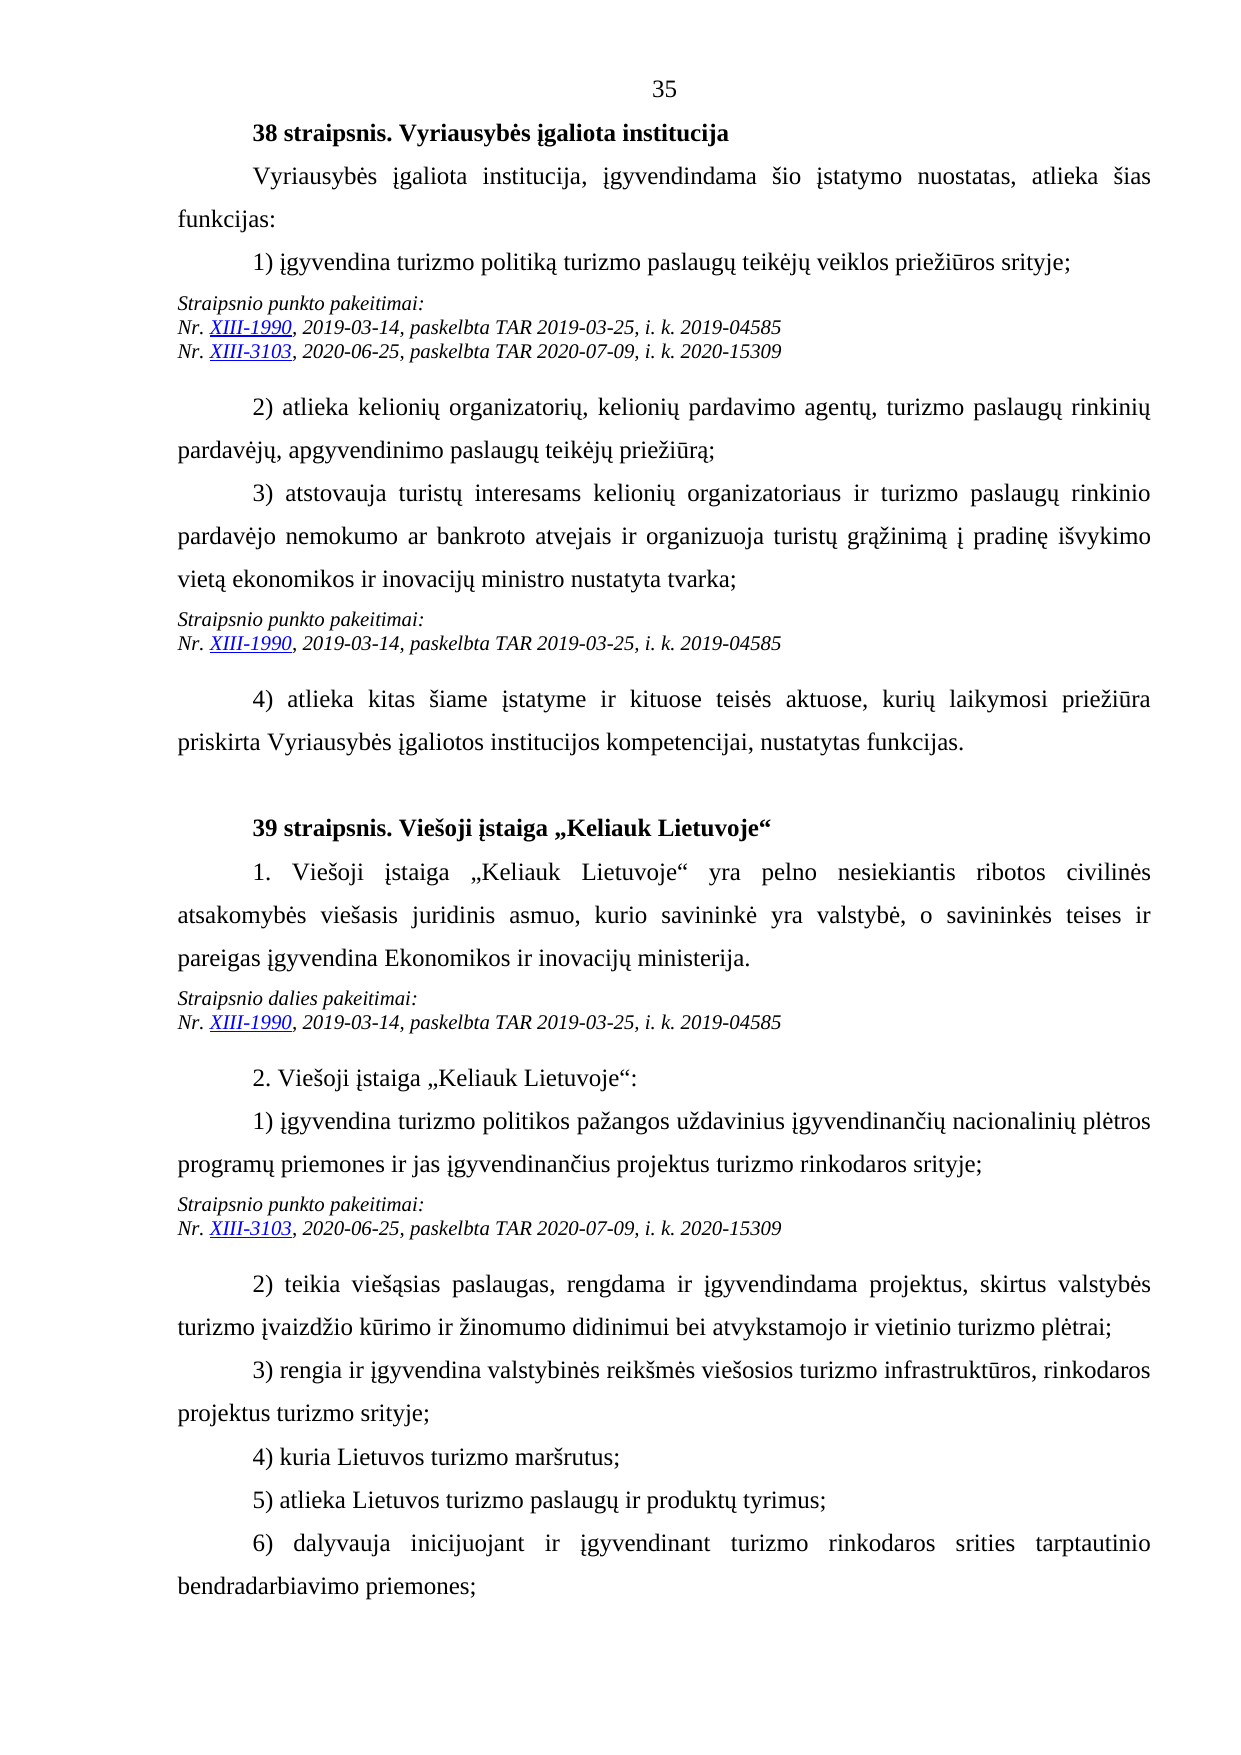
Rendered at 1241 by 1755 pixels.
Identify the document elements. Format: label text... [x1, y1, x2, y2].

text Nr. XIII-1990, 2019-03-14, paskelbta TAR 2019-03-25, i. k. 2019-04585 [177, 1010, 1152, 1034]
text Nr. XIII-3103, 2020-06-25, paskelbta TAR 2020-07-09, i. k. 2020-15309 [177, 1216, 1152, 1240]
text 2) teikia viešąsias paslaugas, rengdama ir įgyvendindama projektus, skirtus valstybės turizmo įvaizdžio kūrimo ir žinomumo didinimui bei atvykstamojo ir vietinio turizmo plėtrai; [177, 1269, 1152, 1341]
text Straipsnio punkto pakeitimai: [177, 1192, 1152, 1216]
text 3) atstovauja turistų interesams kelionių organizatoriaus ir turizmo paslaugų rinkinio pardavėjo nemokumo ar bankroto atvejais ir organizuoja turistų grąžinimą į pradinę išvykimo vietą ekonomikos ir inovacijų ministro nustatyta tvarka; [177, 478, 1152, 593]
text 38 straipsnis. Vyriausybės įgaliota institucija [177, 118, 1152, 147]
text 4) kuria Lietuvos turizmo maršrutus; [177, 1442, 1152, 1470]
text 6) dalyvauja inicijuojant ir įgyvendinant turizmo rinkodaros srities tarptautinio bendradarbiavimo priemones; [177, 1528, 1152, 1600]
text 5) atlieka Lietuvos turizmo paslaugų ir produktų tyrimus; [177, 1485, 1152, 1513]
text Nr. XIII-1990, 2019-03-14, paskelbta TAR 2019-03-25, i. k. 2019-04585 [177, 631, 1152, 655]
text 2) atlieka kelionių organizatorių, kelionių pardavimo agentų, turizmo paslaugų rinkinių pardavėjų, apgyvendinimo paslaugų teikėjų priežiūrą; [177, 392, 1152, 463]
text 39 straipsnis. Viešoji įstaiga „Keliauk Lietuvoje“ [177, 813, 1152, 842]
text Vyriausybės įgaliota institucija, įgyvendindama šio įstatymo nuostatas, atlieka šias funkcijas: [177, 161, 1152, 233]
text Straipsnio punkto pakeitimai: [177, 607, 1152, 631]
text Nr. XIII-1990, 2019-03-14, paskelbta TAR 2019-03-25, i. k. 2019-04585 [177, 315, 1152, 339]
text Nr. XIII-3103, 2020-06-25, paskelbta TAR 2020-07-09, i. k. 2020-15309 [177, 339, 1152, 363]
text 4) atlieka kitas šiame įstatyme ir kituose teisės aktuose, kurių laikymosi priežiūra priskirta Vyriausybės įgaliotos institucijos kompetencijai, nustatytas funkcijas. [177, 684, 1152, 756]
text 3) rengia ir įgyvendina valstybinės reikšmės viešosios turizmo infrastruktūros, rinkodaros projektus turizmo srityje; [177, 1355, 1152, 1427]
text Straipsnio dalies pakeitimai: [177, 986, 1152, 1010]
text 1) įgyvendina turizmo politikos pažangos uždavinius įgyvendinančių nacionalinių plėtros programų priemones ir jas įgyvendinančius projektus turizmo rinkodaros srityje; [177, 1106, 1152, 1178]
text 1) įgyvendina turizmo politiką turizmo paslaugų teikėjų veiklos priežiūros srityje; [177, 247, 1152, 276]
text 2. Viešoji įstaiga „Keliauk Lietuvoje“: [177, 1063, 1152, 1092]
text 1. Viešoji įstaiga „Keliauk Lietuvoje“ yra pelno nesiekiantis ribotos civilinės atsakomybės viešasis juridinis asmuo, kurio savininkė yra valstybė, o savininkės teises ir pareigas įgyvendina Ekonomikos ir inovacijų ministerija. [177, 857, 1152, 972]
text Straipsnio punkto pakeitimai: [177, 291, 1152, 315]
